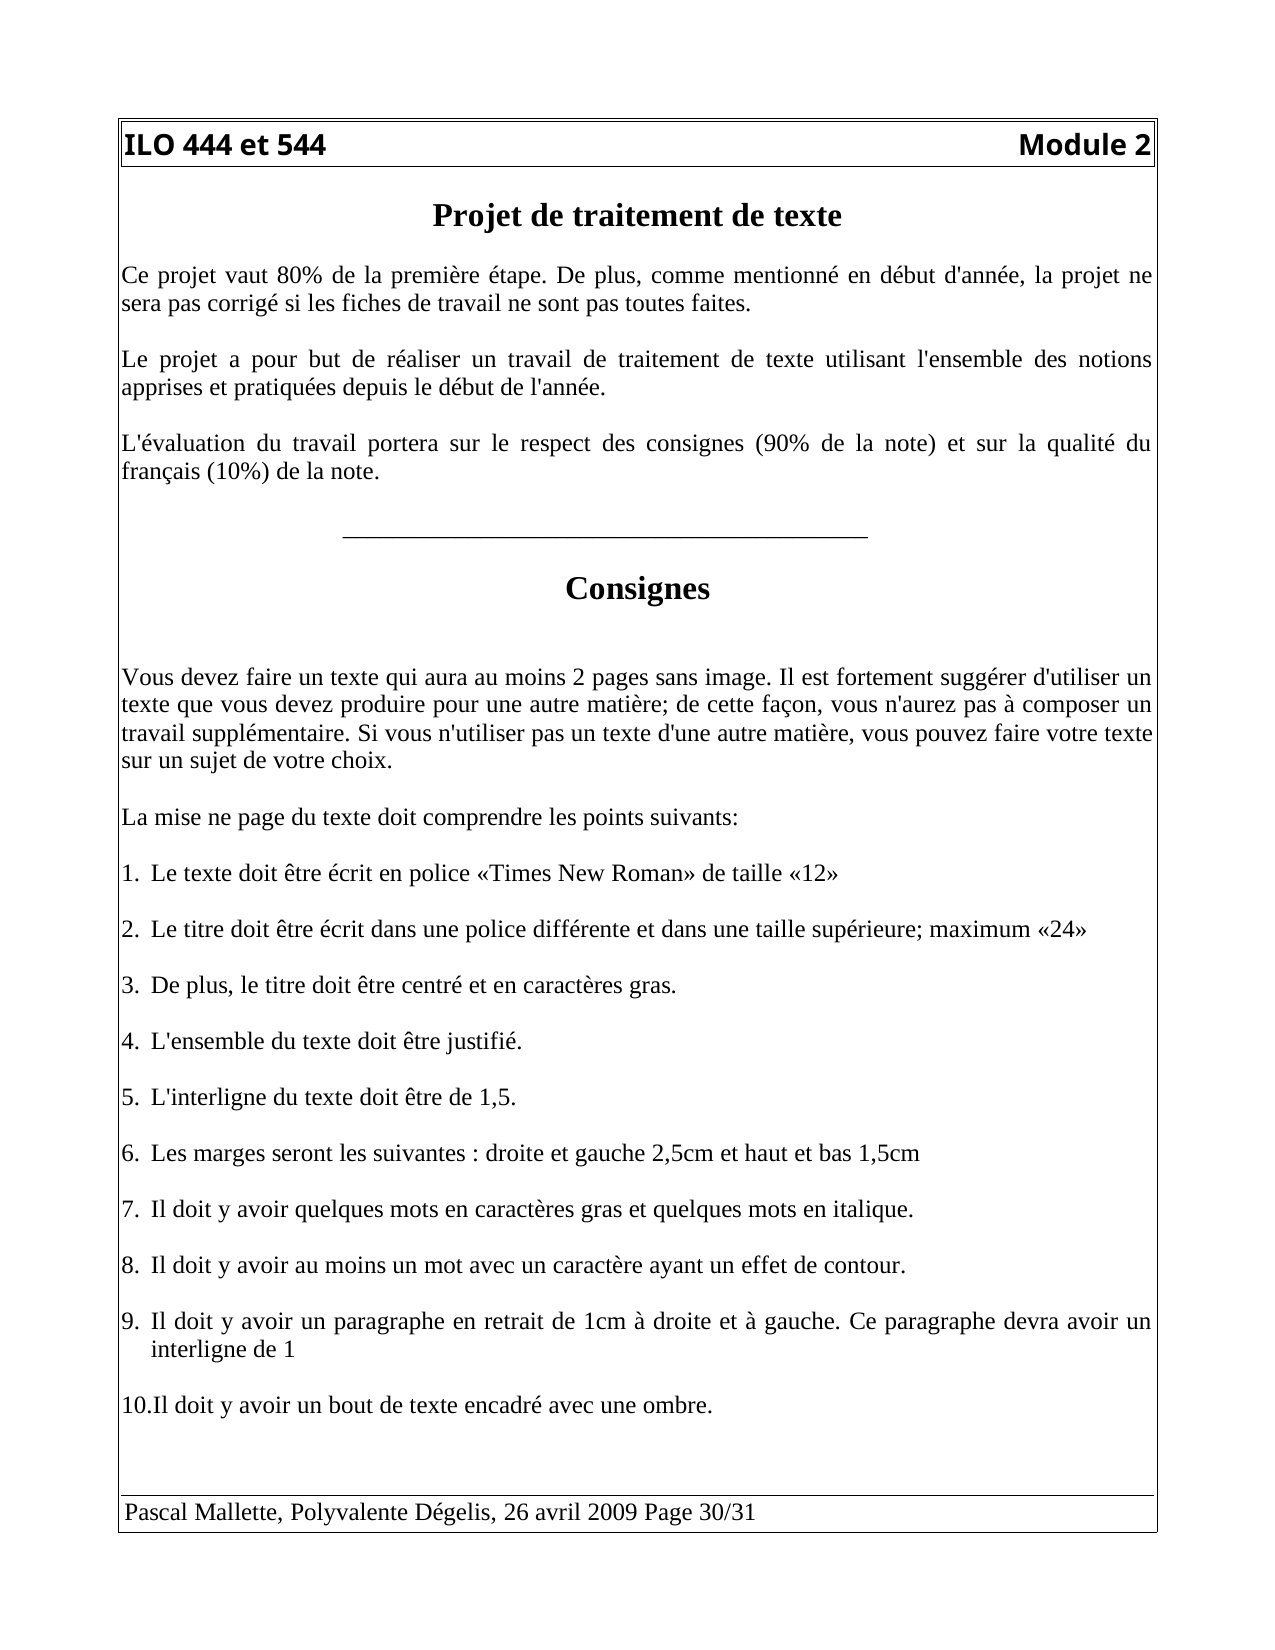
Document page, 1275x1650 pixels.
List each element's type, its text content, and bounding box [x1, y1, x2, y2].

text Vous devez faire un texte qui aura au moins 2 pages sans image. Il est fortement suggérer d'utiliser un texte que vous devez produire pour une autre matière; de cette façon, vous n'aurez pas à composer un travail supplémentaire. Si vous n'utiliser pas un texte d'une autre matière, vous pouvez faire votre texte sur un sujet de votre choix. [121, 662, 1154, 774]
text La mise ne page du texte doit comprendre les points suivants: [121, 802, 1154, 831]
text L'évaluation du travail portera sur le respect des consignes (90% de la note) et sur la qualité du français (10%) de la note. [121, 429, 1154, 485]
list Il doit y avoir au moins un mot avec un caractère ayant un effet de contour. [121, 1251, 1154, 1279]
list Il doit y avoir un paragraphe en retrait de 1cm à droite et à gauche. Ce paragraphe devra avoir un interligne de 1 [121, 1307, 1154, 1363]
list Il doit y avoir un bout de texte encadré avec une ombre. [121, 1391, 1154, 1419]
text Ce projet vaut 80% de la première étape. De plus, comme mentionné en début d'année, la projet ne sera pas corrigé si les fiches de travail ne sont pas toutes faites. [121, 261, 1154, 317]
list Il doit y avoir quelques mots en caractères gras et quelques mots en italique. [121, 1195, 1154, 1223]
list Les marges seront les suivantes : droite et gauche 2,5cm et haut et bas 1,5cm [121, 1139, 1154, 1167]
list Le texte doit être écrit en police «Times New Roman» de taille «12» [121, 858, 1154, 887]
list De plus, le titre doit être centré et en caractères gras. [121, 971, 1154, 999]
list L'ensemble du texte doit être justifié. [121, 1027, 1154, 1055]
text Le projet a pour but de réaliser un travail de traitement de texte utilisant l'ensemble des notions apprises et pratiquées depuis le début de l'année. [121, 345, 1154, 401]
text __________________________________________ [121, 513, 1154, 541]
text Consignes [121, 569, 1154, 606]
list Le titre doit être écrit dans une police différente et dans une taille supérieure; maximum «24» [121, 914, 1154, 943]
text Projet de traitement de texte [121, 196, 1154, 233]
list L'interligne du texte doit être de 1,5. [121, 1083, 1154, 1111]
